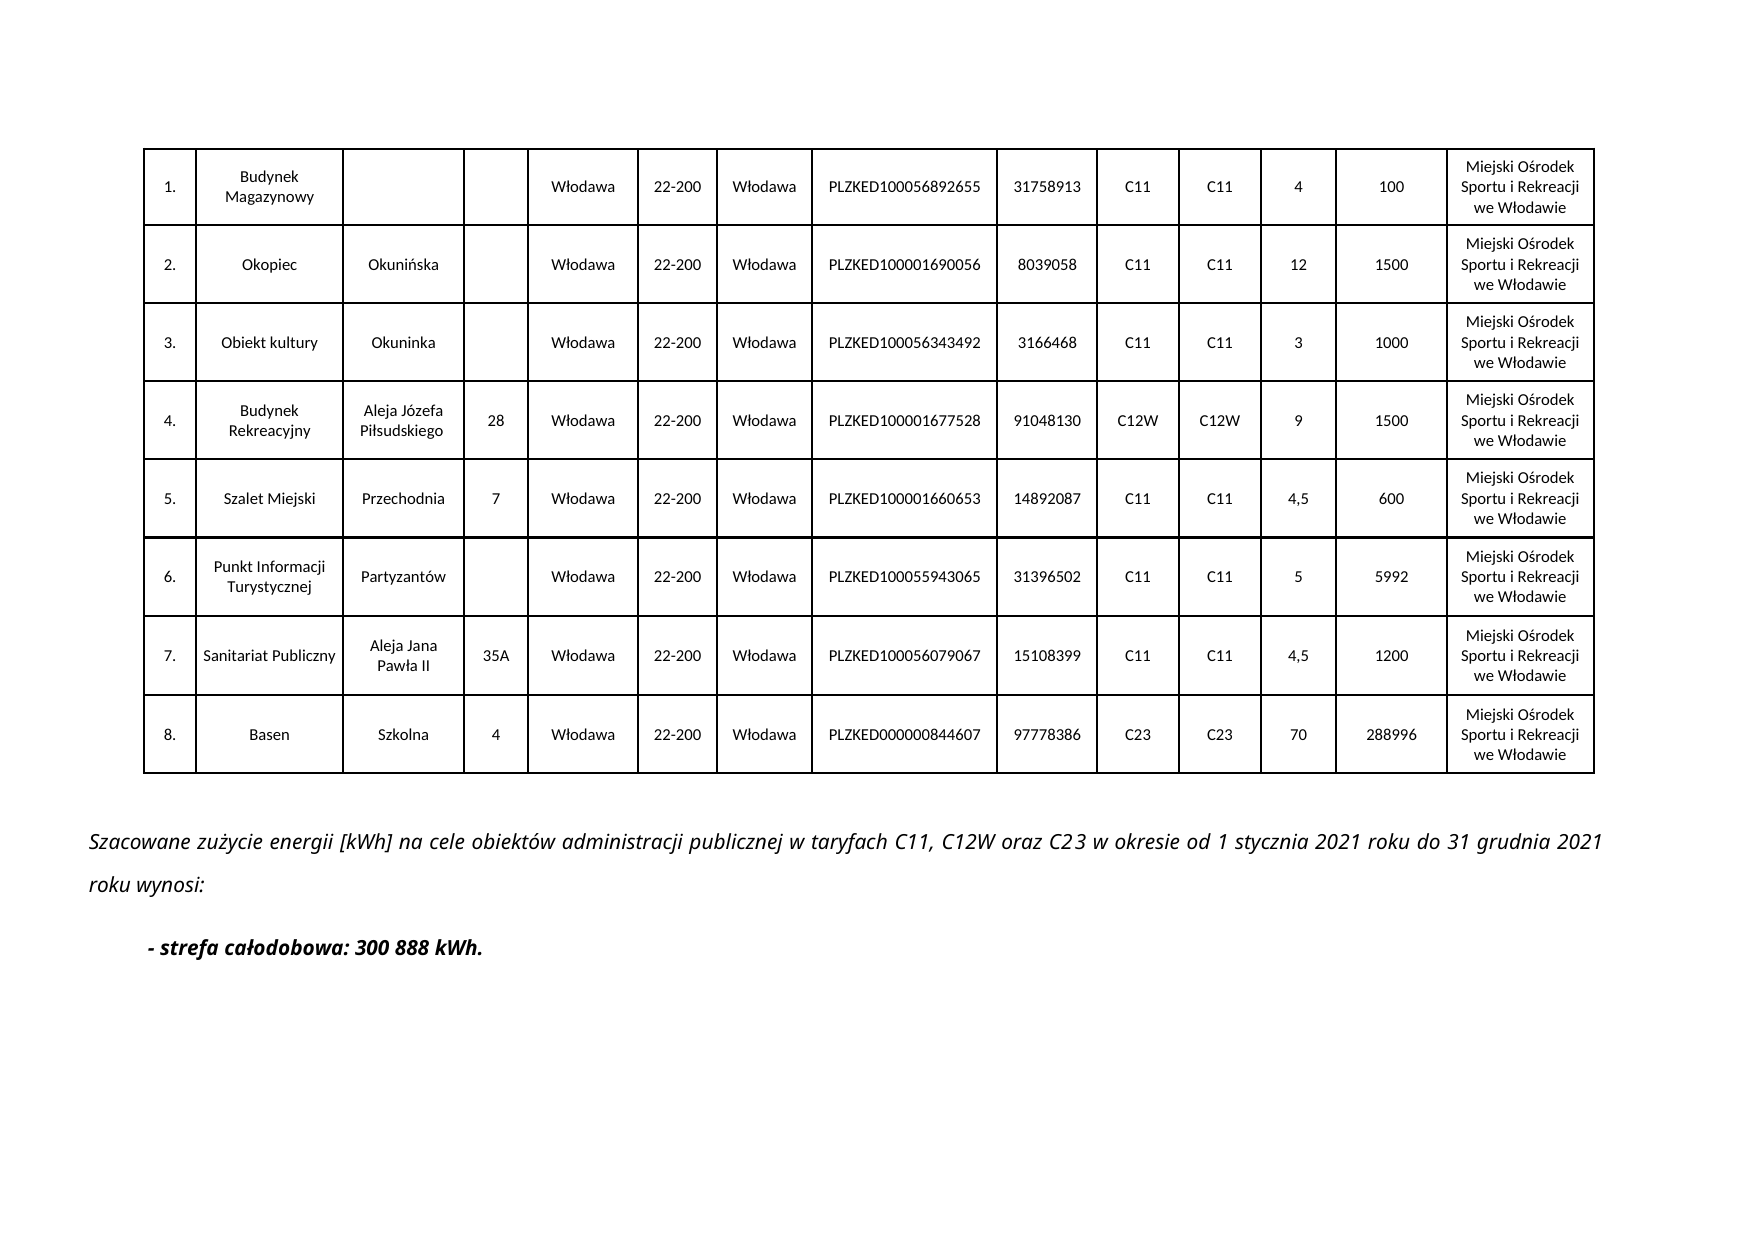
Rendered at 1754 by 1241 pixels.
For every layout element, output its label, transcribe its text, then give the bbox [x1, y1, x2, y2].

table_cell Włodawa [529, 304, 637, 380]
table_cell 22-200 [639, 382, 716, 458]
table_cell C11 [1180, 539, 1260, 614]
table_cell Włodawa [718, 696, 811, 772]
table_cell 35A [465, 617, 527, 694]
table_cell 6. [145, 539, 195, 614]
table_cell 4. [145, 382, 195, 458]
table_cell C11 [1180, 226, 1260, 302]
table_cell 22-200 [639, 617, 716, 694]
table_cell Włodawa [529, 696, 637, 772]
table_cell Szalet Miejski [197, 460, 342, 536]
table_cell 8. [145, 696, 195, 772]
table_cell C12W [1098, 382, 1178, 458]
table_cell C11 [1098, 539, 1178, 614]
table_cell Miejski Ośrodek Sportu i Rekreacji we Włodawie [1448, 539, 1593, 614]
table_cell 5992 [1337, 539, 1446, 614]
table_cell C11 [1098, 150, 1178, 224]
table_cell Miejski Ośrodek Sportu i Rekreacji we Włodawie [1448, 150, 1593, 224]
table_cell Włodawa [529, 617, 637, 694]
table_cell 3166468 [998, 304, 1096, 380]
table_cell Włodawa [718, 150, 811, 224]
table_cell PLZKED100055943065 [813, 539, 996, 614]
table_cell [344, 150, 463, 224]
table_cell 1500 [1337, 226, 1446, 302]
table_cell C23 [1180, 696, 1260, 772]
table_cell C11 [1098, 226, 1178, 302]
table_cell 31396502 [998, 539, 1096, 614]
table_cell C11 [1098, 617, 1178, 694]
table_cell 12 [1262, 226, 1335, 302]
table_cell Budynek Magazynowy [197, 150, 342, 224]
table_cell C11 [1180, 617, 1260, 694]
table_cell Włodawa [718, 382, 811, 458]
table_cell 3. [145, 304, 195, 380]
table_cell 70 [1262, 696, 1335, 772]
table_cell 97778386 [998, 696, 1096, 772]
table_cell Włodawa [529, 539, 637, 614]
table_cell C11 [1180, 460, 1260, 536]
table_cell Włodawa [529, 150, 637, 224]
table_cell 7. [145, 617, 195, 694]
text - strefa całodobowa: 300 888 kWh. [148, 933, 1606, 962]
text Szacowane zużycie energii [kWh] na cele obiektów administracji publicznej w taryfach C11, C12W oraz C23 w okresie od 1 stycznia 2021 roku do 31 grudnia 2021 roku wynosi: [88, 827, 1606, 898]
table_cell Partyzantów [344, 539, 463, 614]
table_cell PLZKED100056079067 [813, 617, 996, 694]
table_cell 4 [465, 696, 527, 772]
table_cell Okuninka [344, 304, 463, 380]
table_cell Miejski Ośrodek Sportu i Rekreacji we Włodawie [1448, 304, 1593, 380]
table_cell Budynek Rekreacyjny [197, 382, 342, 458]
table_cell Włodawa [718, 226, 811, 302]
table_cell C11 [1180, 304, 1260, 380]
table_cell [465, 539, 527, 614]
table_cell [465, 304, 527, 380]
table_cell 28 [465, 382, 527, 458]
table_cell Aleja Józefa Piłsudskiego [344, 382, 463, 458]
table_cell 288996 [1337, 696, 1446, 772]
table_cell Szkolna [344, 696, 463, 772]
table_cell [465, 150, 527, 224]
table_cell Włodawa [529, 226, 637, 302]
table_cell Włodawa [718, 460, 811, 536]
table_cell Przechodnia [344, 460, 463, 536]
table_cell PLZKED100001677528 [813, 382, 996, 458]
table_cell Włodawa [529, 382, 637, 458]
table_cell 100 [1337, 150, 1446, 224]
table_cell Punkt Informacji Turystycznej [197, 539, 342, 614]
table_cell 9 [1262, 382, 1335, 458]
table_cell Sanitariat Publiczny [197, 617, 342, 694]
table_cell 22-200 [639, 696, 716, 772]
table_cell 7 [465, 460, 527, 536]
table_cell 31758913 [998, 150, 1096, 224]
table_cell C11 [1098, 304, 1178, 380]
table_cell PLZKED100056343492 [813, 304, 996, 380]
table_cell 22-200 [639, 304, 716, 380]
table_cell 1200 [1337, 617, 1446, 694]
table_cell C11 [1098, 460, 1178, 536]
table_cell Miejski Ośrodek Sportu i Rekreacji we Włodawie [1448, 460, 1593, 536]
table_cell 4 [1262, 150, 1335, 224]
table_cell PLZKED100001690056 [813, 226, 996, 302]
table_cell 91048130 [998, 382, 1096, 458]
table_cell 22-200 [639, 460, 716, 536]
table_cell 14892087 [998, 460, 1096, 536]
table_cell 22-200 [639, 150, 716, 224]
table_cell C12W [1180, 382, 1260, 458]
table_cell 8039058 [998, 226, 1096, 302]
table_cell C23 [1098, 696, 1178, 772]
table_cell Okunińska [344, 226, 463, 302]
table_cell 4,5 [1262, 617, 1335, 694]
table_cell 4,5 [1262, 460, 1335, 536]
table_cell Włodawa [718, 617, 811, 694]
table_cell 22-200 [639, 226, 716, 302]
table_cell Miejski Ośrodek Sportu i Rekreacji we Włodawie [1448, 226, 1593, 302]
table_cell Włodawa [718, 539, 811, 614]
table_cell PLZKED100056892655 [813, 150, 996, 224]
table_cell Obiekt kultury [197, 304, 342, 380]
table_cell 5. [145, 460, 195, 536]
table_cell PLZKED000000844607 [813, 696, 996, 772]
table_cell 22-200 [639, 539, 716, 614]
table_cell Miejski Ośrodek Sportu i Rekreacji we Włodawie [1448, 696, 1593, 772]
table_cell Włodawa [718, 304, 811, 380]
table_cell 5 [1262, 539, 1335, 614]
table_cell C11 [1180, 150, 1260, 224]
table_cell [465, 226, 527, 302]
table_cell 3 [1262, 304, 1335, 380]
table_cell Miejski Ośrodek Sportu i Rekreacji we Włodawie [1448, 617, 1593, 694]
table_cell 2. [145, 226, 195, 302]
table_cell 15108399 [998, 617, 1096, 694]
table_cell 1000 [1337, 304, 1446, 380]
table_cell Włodawa [529, 460, 637, 536]
table_cell PLZKED100001660653 [813, 460, 996, 536]
table_cell 1500 [1337, 382, 1446, 458]
table_cell Okopiec [197, 226, 342, 302]
table_cell Aleja Jana Pawła II [344, 617, 463, 694]
table_cell 600 [1337, 460, 1446, 536]
table_cell Basen [197, 696, 342, 772]
table_cell 1. [145, 150, 195, 224]
table_cell Miejski Ośrodek Sportu i Rekreacji we Włodawie [1448, 382, 1593, 458]
